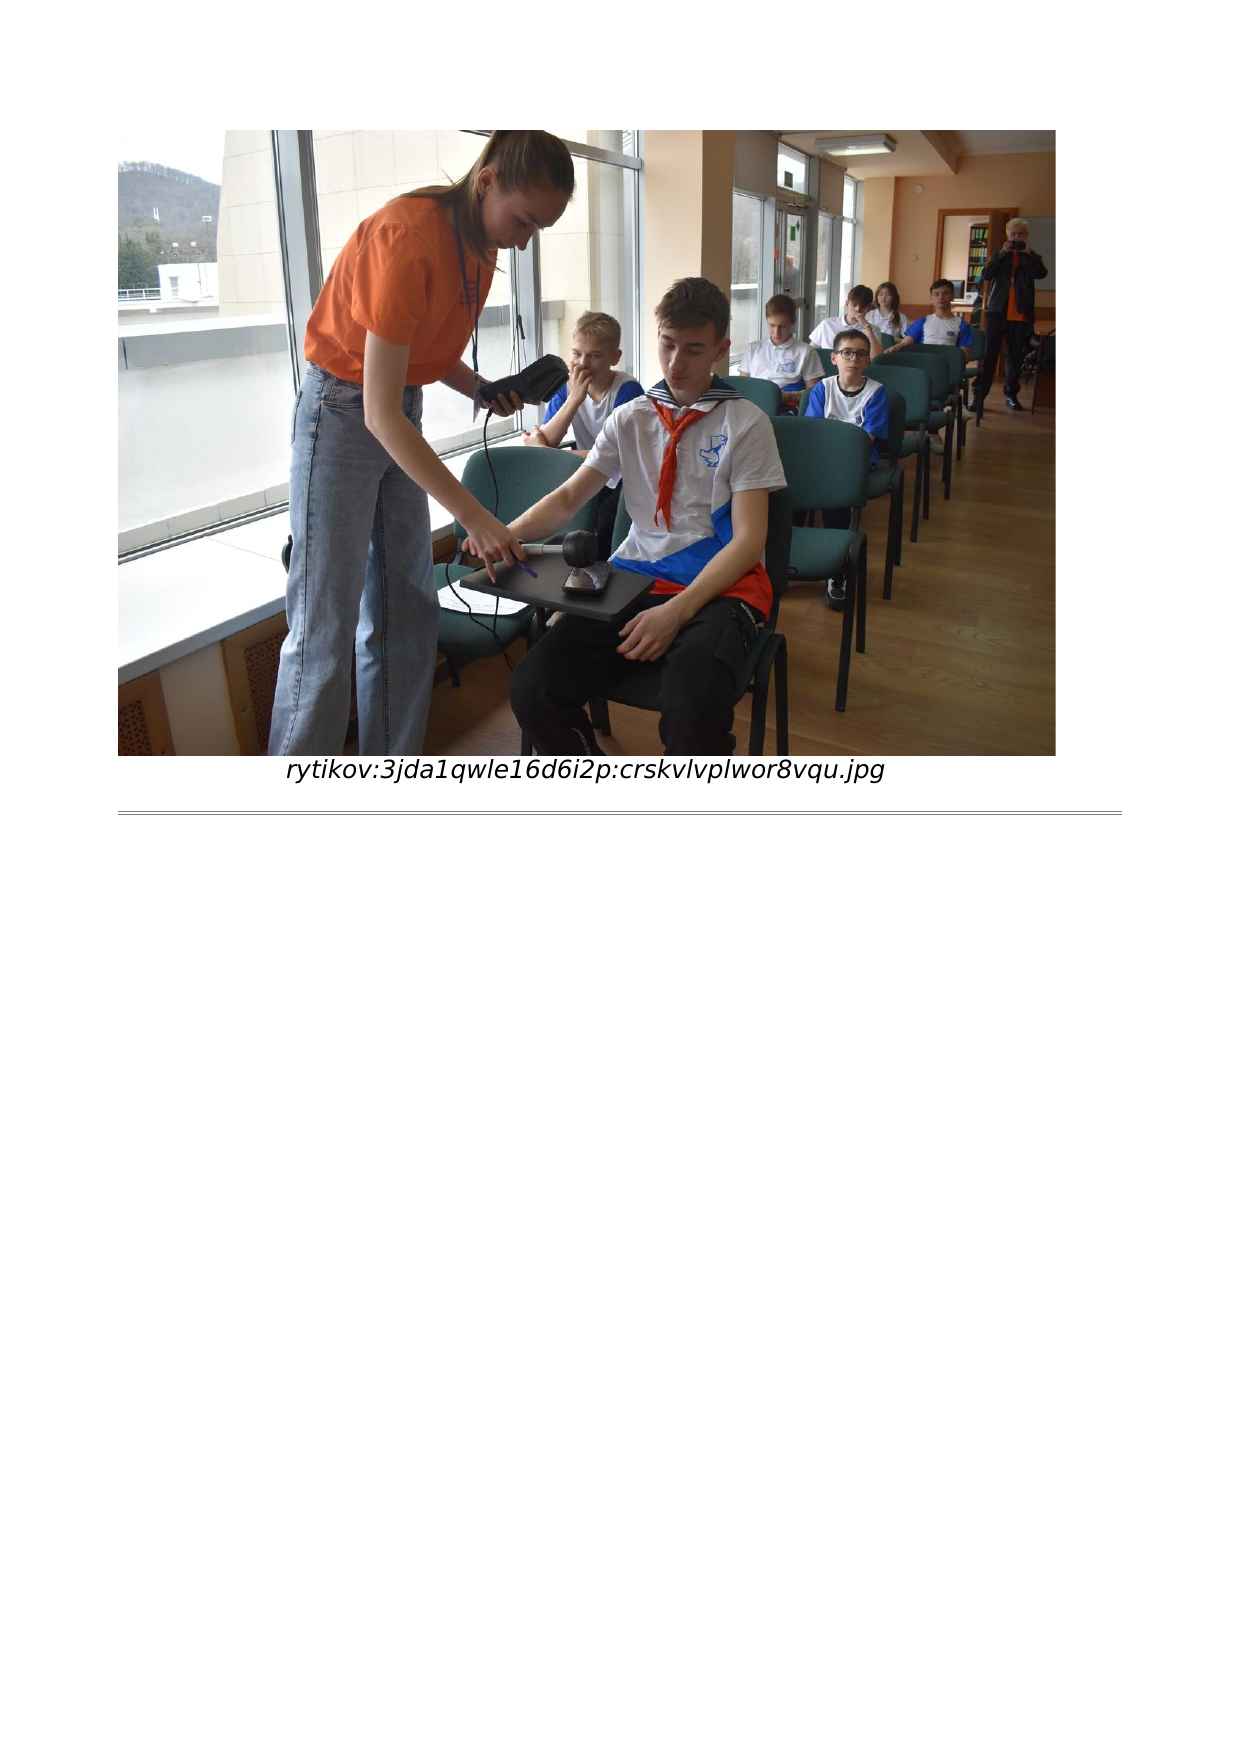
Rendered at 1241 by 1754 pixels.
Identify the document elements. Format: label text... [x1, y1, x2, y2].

text rytikov:3jda1qwle16d6i2p:crskvlvplwor8vqu.jpg [118, 756, 1056, 784]
picture [118, 130, 1056, 756]
